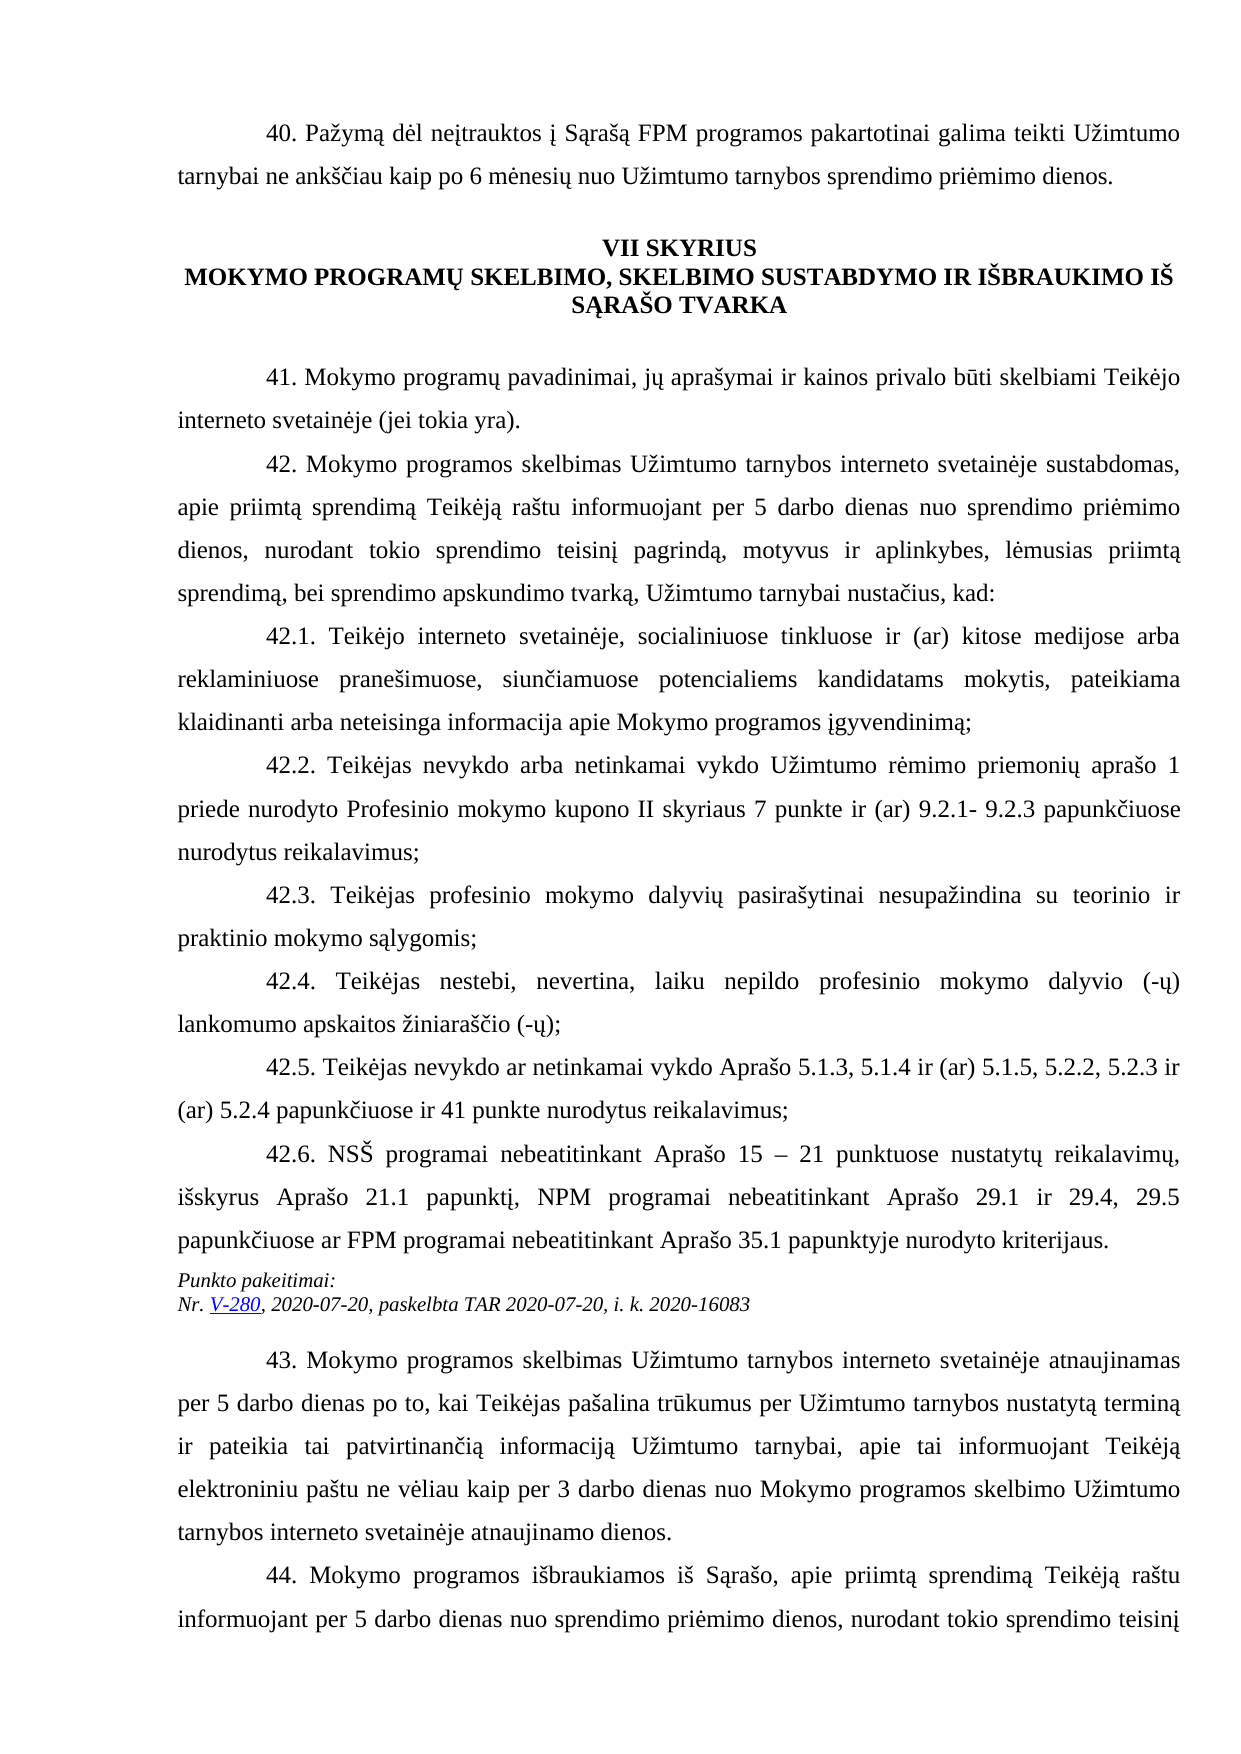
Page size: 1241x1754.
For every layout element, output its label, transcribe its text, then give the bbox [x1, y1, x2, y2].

text 42. Mokymo programos skelbimas Užimtumo tarnybos interneto svetainėje sustabdomas, apie priimtą sprendimą Teikėją raštu informuojant per 5 darbo dienas nuo sprendimo priėmimo dienos, nurodant tokio sprendimo teisinį pagrindą, motyvus ir aplinkybes, lėmusias priimtą sprendimą, bei sprendimo apskundimo tvarką, Užimtumo tarnybai nustačius, kad: [177, 449, 1181, 607]
text 40. Pažymą dėl neįtrauktos į Sąrašą FPM programos pakartotinai galima teikti Užimtumo tarnybai ne ankščiau kaip po 6 mėnesių nuo Užimtumo tarnybos sprendimo priėmimo dienos. [177, 118, 1181, 190]
text 42.5. Teikėjas nevykdo ar netinkamai vykdo Aprašo 5.1.3, 5.1.4 ir (ar) 5.1.5, 5.2.2, 5.2.3 ir (ar) 5.2.4 papunkčiuose ir 41 punkte nurodytus reikalavimus; [177, 1052, 1181, 1124]
text MOKYMO PROGRAMŲ SKELBIMO, SKELBIMO SUSTABDYMO IR IŠBRAUKIMO IŠ SĄRAŠO TVARKA [177, 262, 1181, 319]
text Punkto pakeitimai: [177, 1268, 1181, 1292]
text 42.2. Teikėjas nevykdo arba netinkamai vykdo Užimtumo rėmimo priemonių aprašo 1 priede nurodyto Profesinio mokymo kupono II skyriaus 7 punkte ir (ar) 9.2.1- 9.2.3 papunkčiuose nurodytus reikalavimus; [177, 751, 1181, 866]
text Nr. V-280, 2020-07-20, paskelbta TAR 2020-07-20, i. k. 2020-16083 [177, 1292, 1181, 1316]
text 42.4. Teikėjas nestebi, nevertina, laiku nepildo profesinio mokymo dalyvio (-ų) lankomumo apskaitos žiniaraščio (-ų); [177, 966, 1181, 1038]
text 43. Mokymo programos skelbimas Užimtumo tarnybos interneto svetainėje atnaujinamas per 5 darbo dienas po to, kai Teikėjas pašalina trūkumus per Užimtumo tarnybos nustatytą terminą ir pateikia tai patvirtinančią informaciją Užimtumo tarnybai, apie tai informuojant Teikėją elektroniniu paštu ne vėliau kaip per 3 darbo dienas nuo Mokymo programos skelbimo Užimtumo tarnybos interneto svetainėje atnaujinamo dienos. [177, 1345, 1181, 1546]
text 42.3. Teikėjas profesinio mokymo dalyvių pasirašytinai nesupažindina su teorinio ir praktinio mokymo sąlygomis; [177, 880, 1181, 952]
text 42.1. Teikėjo interneto svetainėje, socialiniuose tinkluose ir (ar) kitose medijose arba reklaminiuose pranešimuose, siunčiamuose potencialiems kandidatams mokytis, pateikiama klaidinanti arba neteisinga informacija apie Mokymo programos įgyvendinimą; [177, 621, 1181, 736]
text VII SKYRIUS [177, 233, 1181, 262]
text 44. Mokymo programos išbraukiamos iš Sąrašo, apie priimtą sprendimą Teikėją raštu informuojant per 5 darbo dienas nuo sprendimo priėmimo dienos, nurodant tokio sprendimo teisinį [177, 1561, 1181, 1632]
text 41. Mokymo programų pavadinimai, jų aprašymai ir kainos privalo būti skelbiami Teikėjo interneto svetainėje (jei tokia yra). [177, 362, 1181, 434]
text 42.6. NSŠ programai nebeatitinkant Aprašo 15 – 21 punktuose nustatytų reikalavimų, išskyrus Aprašo 21.1 papunktį, NPM programai nebeatitinkant Aprašo 29.1 ir 29.4, 29.5 papunkčiuose ar FPM programai nebeatitinkant Aprašo 35.1 papunktyje nurodyto kriterijaus. [177, 1139, 1181, 1254]
